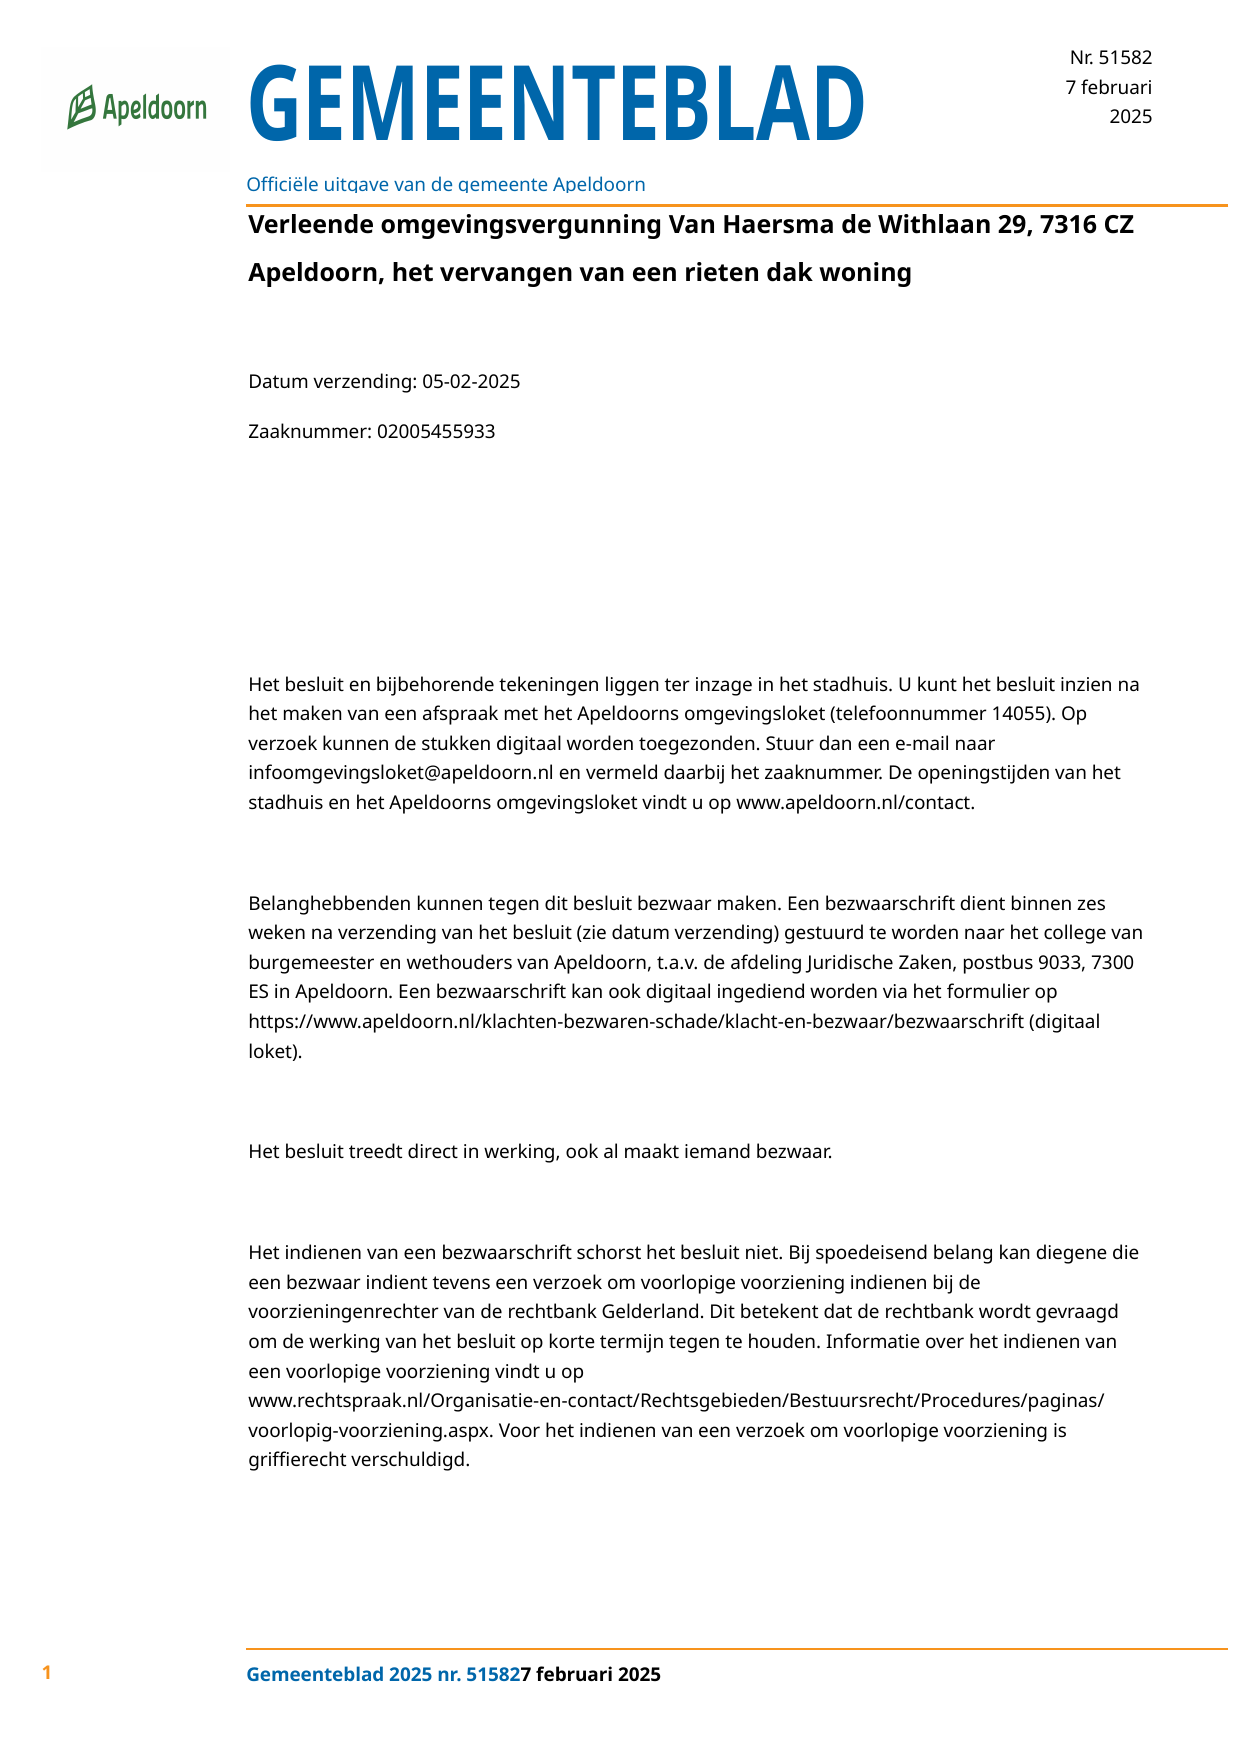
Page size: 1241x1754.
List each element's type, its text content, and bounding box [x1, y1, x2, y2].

text Datum verzending: 05-02-2025 [248, 368, 1152, 394]
text Het besluit en bijbehorende tekeningen liggen ter inzage in het stadhuis. U kunt het besluit inzien na het maken van een afspraak met het Apeldoorns omgevingsloket (telefoonnummer 14055). Op verzoek kunnen de stukken digitaal worden toegezonden. Stuur dan een e-mail naar infoomgevingsloket@apeldoorn.nl en vermeld daarbij het zaaknummer. De openingstijden van het stadhuis en het Apeldoorns omgevingsloket vindt u op www.apeldoorn.nl/contact. [248, 671, 1152, 815]
text Belanghebbenden kunnen tegen dit besluit bezwaar maken. Een bezwaarschrift dient binnen zes weken na verzending van het besluit (zie datum verzending) gestuurd te worden naar het college van burgemeester en wethouders van Apeldoorn, t.a.v. de afdeling Juridische Zaken, postbus 9033, 7300 ES in Apeldoorn. Een bezwaarschrift kan ook digitaal ingediend worden via het formulier op https://www.apeldoorn.nl/klachten-bezwaren-schade/klacht-en-bezwaar/bezwaarschrift (digitaal loket). [248, 890, 1152, 1064]
text Het indienen van een bezwaarschrift schorst het besluit niet. Bij spoedeisend belang kan diegene die een bezwaar indient tevens een verzoek om voorlopige voorziening indienen bij de voorzieningenrechter van de rechtbank Gelderland. Dit betekent dat de rechtbank wordt gevraagd om de werking van het besluit op korte termijn tegen te houden. Informatie over het indienen van een voorlopige voorziening vindt u op www.rechtspraak.nl/Organisatie-en-contact/Rechtsgebieden/Bestuursrecht/Procedures/paginas/voorlopig-voorziening.aspx. Voor het indienen van een verzoek om voorlopige voorziening is griffierecht verschuldigd. [248, 1239, 1152, 1472]
text Verleende omgevingsvergunning Van Haersma de Withlaan 29, 7316 CZ Apeldoorn, het vervangen van een rieten dak woning [248, 207, 1152, 288]
text Zaaknummer: 02005455933 [248, 419, 1152, 444]
picture [41, 47, 231, 172]
text Het besluit treedt direct in werking, ook al maakt iemand bezwaar. [248, 1139, 1152, 1164]
